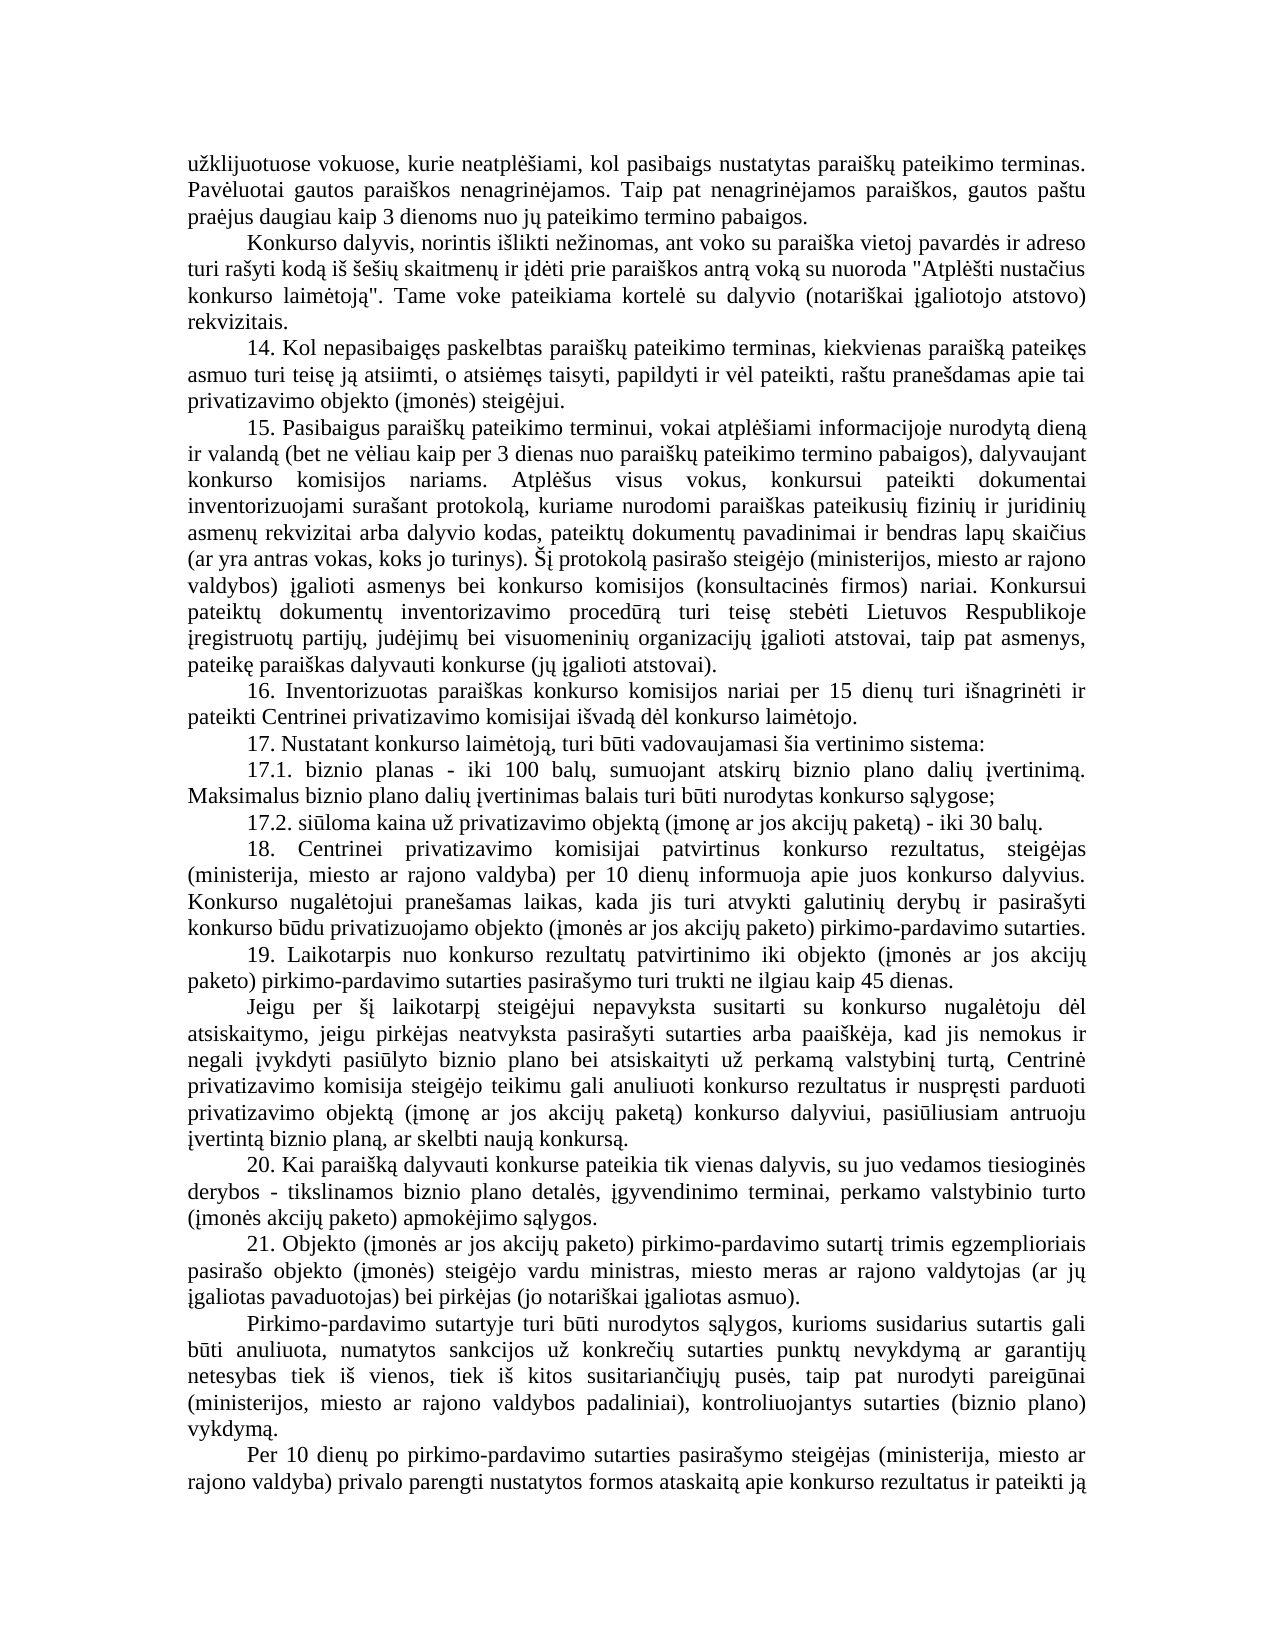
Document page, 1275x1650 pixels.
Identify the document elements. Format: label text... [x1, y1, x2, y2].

text Konkurso dalyvis, norintis išlikti nežinomas, ant voko su paraiška vietoj pavardės ir adreso turi rašyti kodą iš šešių skaitmenų ir įdėti prie paraiškos antrą voką su nuoroda "Atplėšti nustačius konkurso laimėtoją". Tame voke pateikiama kortelė su dalyvio (notariškai įgaliotojo atstovo) rekvizitais. [187, 229, 1087, 334]
text 20. Kai paraišką dalyvauti konkurse pateikia tik vienas dalyvis, su juo vedamos tiesioginės derybos - tikslinamos biznio plano detalės, įgyvendinimo terminai, perkamo valstybinio turto (įmonės akcijų paketo) apmokėjimo sąlygos. [187, 1151, 1087, 1231]
text 15. Pasibaigus paraiškų pateikimo terminui, vokai atplėšiami informacijoje nurodytą dieną ir valandą (bet ne vėliau kaip per 3 dienas nuo paraiškų pateikimo termino pabaigos), dalyvaujant konkurso komisijos nariams. Atplėšus visus vokus, konkursui pateikti dokumentai inventorizuojami surašant protokolą, kuriame nurodomi paraiškas pateikusių fizinių ir juridinių asmenų rekvizitai arba dalyvio kodas, pateiktų dokumentų pavadinimai ir bendras lapų skaičius (ar yra antras vokas, koks jo turinys). Šį protokolą pasirašo steigėjo (ministerijos, miesto ar rajono valdybos) įgalioti asmenys bei konkurso komisijos (konsultacinės firmos) nariai. Konkursui pateiktų dokumentų inventorizavimo procedūrą turi teisę stebėti Lietuvos Respublikoje įregistruotų partijų, judėjimų bei visuomeninių organizacijų įgalioti atstovai, taip pat asmenys, pateikę paraiškas dalyvauti konkurse (jų įgalioti atstovai). [187, 413, 1087, 677]
text 16. Inventorizuotas paraiškas konkurso komisijos nariai per 15 dienų turi išnagrinėti ir pateikti Centrinei privatizavimo komisijai išvadą dėl konkurso laimėtojo. [187, 677, 1087, 730]
text Per 10 dienų po pirkimo-pardavimo sutarties pasirašymo steigėjas (ministerija, miesto ar rajono valdyba) privalo parengti nustatytos formos ataskaitą apie konkurso rezultatus ir pateikti ją [187, 1441, 1087, 1494]
text 18. Centrinei privatizavimo komisijai patvirtinus konkurso rezultatus, steigėjas (ministerija, miesto ar rajono valdyba) per 10 dienų informuoja apie juos konkurso dalyvius. Konkurso nugalėtojui pranešamas laikas, kada jis turi atvykti galutinių derybų ir pasirašyti konkurso būdu privatizuojamo objekto (įmonės ar jos akcijų paketo) pirkimo-pardavimo sutarties. [187, 835, 1087, 941]
text Pirkimo-pardavimo sutartyje turi būti nurodytos sąlygos, kurioms susidarius sutartis gali būti anuliuota, numatytos sankcijos už konkrečių sutarties punktų nevykdymą ar garantijų netesybas tiek iš vienos, tiek iš kitos susitariančiųjų pusės, taip pat nurodyti pareigūnai (ministerijos, miesto ar rajono valdybos padaliniai), kontroliuojantys sutarties (biznio plano) vykdymą. [187, 1309, 1087, 1441]
text 19. Laikotarpis nuo konkurso rezultatų patvirtinimo iki objekto (įmonės ar jos akcijų paketo) pirkimo-pardavimo sutarties pasirašymo turi trukti ne ilgiau kaip 45 dienas. [187, 941, 1087, 993]
text 17. Nustatant konkurso laimėtoją, turi būti vadovaujamasi šia vertinimo sistema: [187, 730, 1087, 756]
text 21. Objekto (įmonės ar jos akcijų paketo) pirkimo-pardavimo sutartį trimis egzemplioriais pasirašo objekto (įmonės) steigėjo vardu ministras, miesto meras ar rajono valdytojas (ar jų įgaliotas pavaduotojas) bei pirkėjas (jo notariškai įgaliotas asmuo). [187, 1231, 1087, 1309]
text Jeigu per šį laikotarpį steigėjui nepavyksta susitarti su konkurso nugalėtoju dėl atsiskaitymo, jeigu pirkėjas neatvyksta pasirašyti sutarties arba paaiškėja, kad jis nemokus ir negali įvykdyti pasiūlyto biznio plano bei atsiskaityti už perkamą valstybinį turtą, Centrinė privatizavimo komisija steigėjo teikimu gali anuliuoti konkurso rezultatus ir nuspręsti parduoti privatizavimo objektą (įmonę ar jos akcijų paketą) konkurso dalyviui, pasiūliusiam antruoju įvertintą biznio planą, ar skelbti naują konkursą. [187, 993, 1087, 1151]
text 14. Kol nepasibaigęs paskelbtas paraiškų pateikimo terminas, kiekvienas paraišką pateikęs asmuo turi teisę ją atsiimti, o atsiėmęs taisyti, papildyti ir vėl pateikti, raštu pranešdamas apie tai privatizavimo objekto (įmonės) steigėjui. [187, 334, 1087, 413]
text užklijuotuose vokuose, kurie neatplėšiami, kol pasibaigs nustatytas paraiškų pateikimo terminas. Pavėluotai gautos paraiškos nenagrinėjamos. Taip pat nenagrinėjamos paraiškos, gautos paštu praėjus daugiau kaip 3 dienoms nuo jų pateikimo termino pabaigos. [187, 150, 1087, 229]
text 17.1. biznio planas - iki 100 balų, sumuojant atskirų biznio plano dalių įvertinimą. Maksimalus biznio plano dalių įvertinimas balais turi būti nurodytas konkurso sąlygose; [187, 756, 1087, 809]
text 17.2. siūloma kaina už privatizavimo objektą (įmonę ar jos akcijų paketą) - iki 30 balų. [187, 809, 1087, 835]
